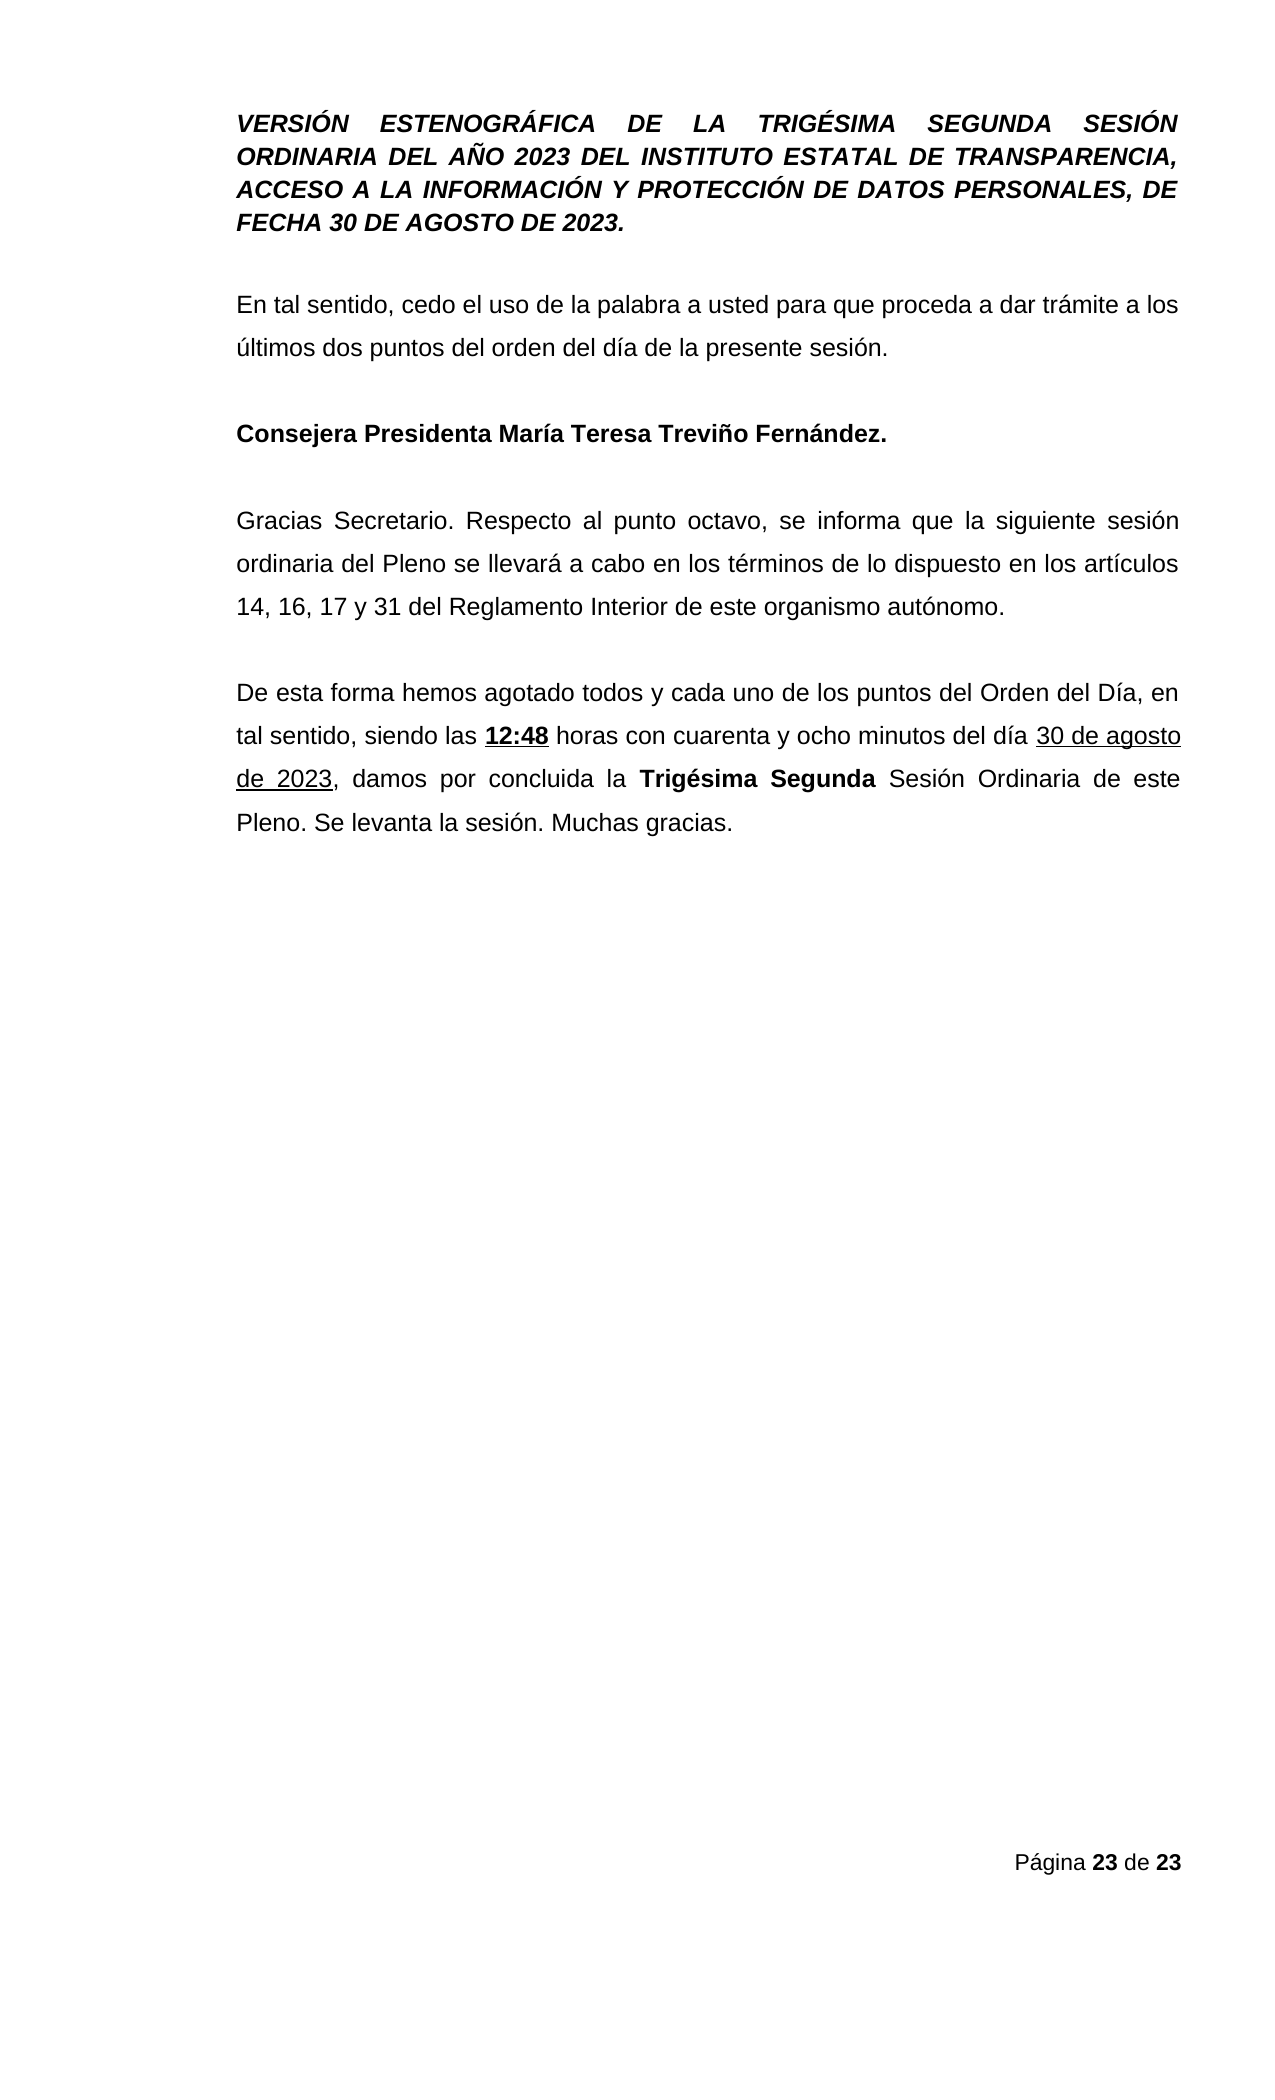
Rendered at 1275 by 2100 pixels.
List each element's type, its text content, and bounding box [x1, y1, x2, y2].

text Gracias Secretario. Respecto al punto octavo, se informa que la siguiente sesión ordinaria del Pleno se llevará a cabo en los términos de lo dispuesto en los artículos 14, 16, 17 y 31 del Reglamento Interior de este organismo autónomo. [236, 506, 1181, 621]
text En tal sentido, cedo el uso de la palabra a usted para que proceda a dar trámite a los últimos dos puntos del orden del día de la presente sesión. [236, 290, 1181, 362]
text De esta forma hemos agotado todos y cada uno de los puntos del Orden del Día, en tal sentido, siendo las 12:48 horas con cuarenta y ocho minutos del día 30 de agosto de 2023, damos por concluida la Trigésima Segunda Sesión Ordinaria de este Pleno. Se levanta la sesión. Muchas gracias. [236, 678, 1181, 836]
text Consejera Presidenta María Teresa Treviño Fernández. [236, 419, 1181, 448]
